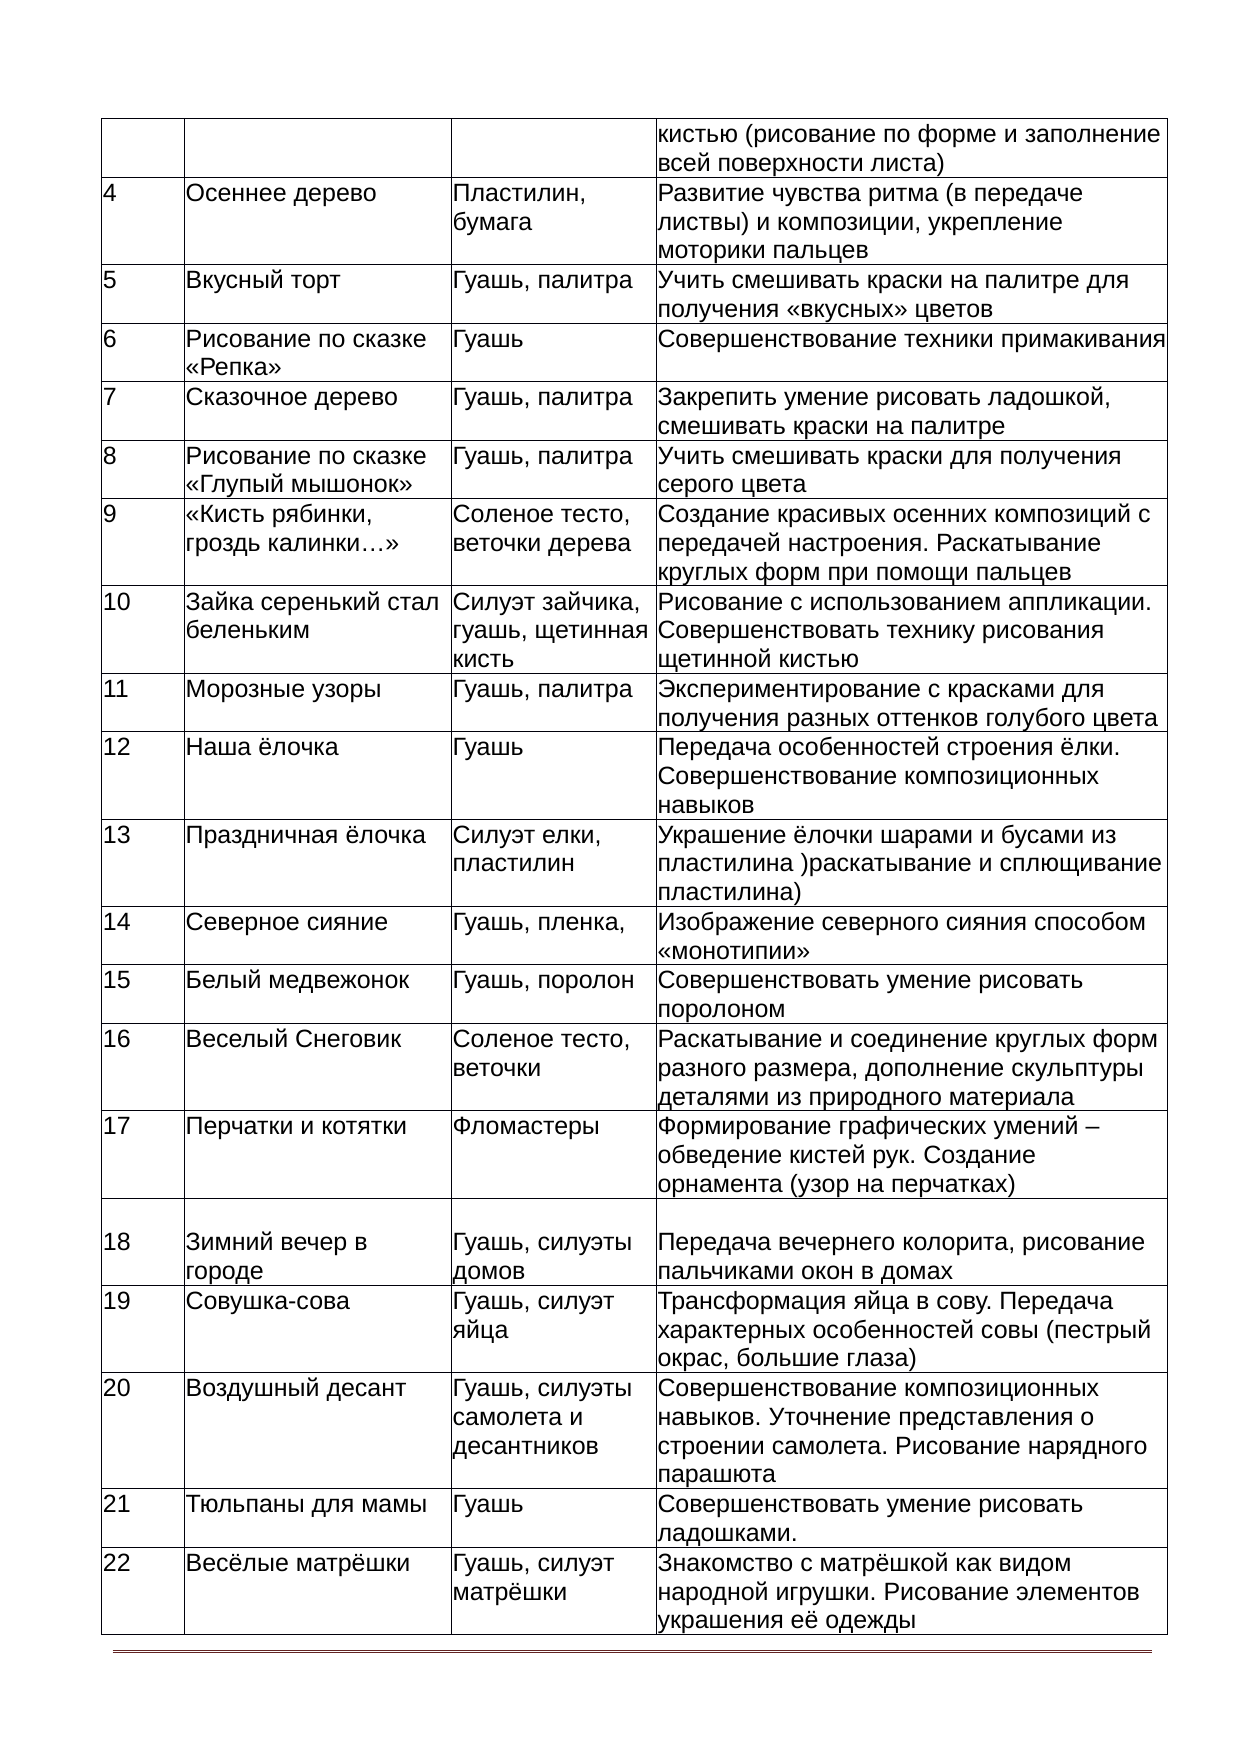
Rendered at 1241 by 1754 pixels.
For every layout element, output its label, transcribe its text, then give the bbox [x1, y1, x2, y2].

table_cell Учить смешивать краски на палитре для получения «вкусных» цветов [657, 265, 1167, 322]
table_cell Фломастеры [452, 1111, 656, 1197]
table_cell Передача вечернего колорита, рисование пальчиками окон в домах [657, 1199, 1167, 1285]
table_cell Рисование по сказке «Репка» [185, 324, 451, 381]
table_cell Перчатки и котятки [185, 1111, 451, 1197]
table_cell Рисование с использованием аппликации. Совершенствовать технику рисования щетинной кистью [657, 586, 1167, 673]
table_cell Вкусный торт [185, 265, 451, 322]
table_cell Совершенствовать умение рисовать поролоном [657, 965, 1167, 1023]
table_cell Гуашь, палитра [452, 382, 656, 439]
table_cell 21 [102, 1489, 184, 1547]
table_cell 11 [102, 674, 184, 731]
table_cell Гуашь, палитра [452, 265, 656, 322]
table_cell Трансформация яйца в сову. Передача характерных особенностей совы (пестрый окрас, большие глаза) [657, 1286, 1167, 1372]
table_cell [185, 119, 451, 177]
table_cell 9 [102, 499, 184, 585]
table_cell 15 [102, 965, 184, 1023]
table_cell Гуашь, пленка, [452, 907, 656, 964]
table_cell Силуэт елки, пластилин [452, 820, 656, 906]
table_cell 7 [102, 382, 184, 439]
table_cell [102, 119, 184, 177]
table_cell Гуашь, поролон [452, 965, 656, 1023]
table_cell 19 [102, 1286, 184, 1372]
table_cell Воздушный десант [185, 1373, 451, 1488]
table_cell Гуашь, силуэт матрёшки [452, 1548, 656, 1634]
table_cell кистью (рисование по форме и заполнение всей поверхности листа) [657, 119, 1167, 177]
table_cell Гуашь, силуэты домов [452, 1199, 656, 1285]
table_cell Совушка-сова [185, 1286, 451, 1372]
table_cell Учить смешивать краски для получения серого цвета [657, 441, 1167, 498]
table_cell Зайка серенький стал беленьким [185, 586, 451, 673]
table_cell Экспериментирование с красками для получения разных оттенков голубого цвета [657, 674, 1167, 731]
table_cell Развитие чувства ритма (в передаче листвы) и композиции, укрепление моторики пальцев [657, 178, 1167, 264]
table_cell 4 [102, 178, 184, 264]
table_cell Рисование по сказке «Глупый мышонок» [185, 441, 451, 498]
table_cell 18 [102, 1199, 184, 1285]
table_cell 20 [102, 1373, 184, 1488]
table_cell 6 [102, 324, 184, 381]
table_cell Праздничная ёлочка [185, 820, 451, 906]
table_cell Зимний вечер в городе [185, 1199, 451, 1285]
table_cell 14 [102, 907, 184, 964]
table_cell Украшение ёлочки шарами и бусами из пластилина )раскатывание и сплющивание пластилина) [657, 820, 1167, 906]
table_cell 13 [102, 820, 184, 906]
table_cell Гуашь [452, 324, 656, 381]
table_cell 12 [102, 732, 184, 818]
table_cell 8 [102, 441, 184, 498]
table_cell Изображение северного сияния способом «монотипии» [657, 907, 1167, 964]
table_cell Закрепить умение рисовать ладошкой, смешивать краски на палитре [657, 382, 1167, 439]
table_cell Гуашь [452, 732, 656, 818]
table_cell Соленое тесто, веточки [452, 1024, 656, 1110]
table_cell Наша ёлочка [185, 732, 451, 818]
table_cell Сказочное дерево [185, 382, 451, 439]
table_cell Осеннее дерево [185, 178, 451, 264]
table_cell Соленое тесто, веточки дерева [452, 499, 656, 585]
table_cell Передача особенностей строения ёлки. Совершенствование композиционных навыков [657, 732, 1167, 818]
table_cell 22 [102, 1548, 184, 1634]
table_cell 16 [102, 1024, 184, 1110]
table_cell Белый медвежонок [185, 965, 451, 1023]
table_cell Гуашь, палитра [452, 441, 656, 498]
table_cell Северное сияние [185, 907, 451, 964]
table_cell Совершенствовать умение рисовать ладошками. [657, 1489, 1167, 1547]
table_cell 5 [102, 265, 184, 322]
table_cell Весёлые матрёшки [185, 1548, 451, 1634]
table_cell Знакомство с матрёшкой как видом народной игрушки. Рисование элементов украшения её одежды [657, 1548, 1167, 1634]
table_cell Гуашь, силуэты самолета и десантников [452, 1373, 656, 1488]
table_cell «Кисть рябинки, гроздь калинки…» [185, 499, 451, 585]
table_cell 10 [102, 586, 184, 673]
table_cell Гуашь, палитра [452, 674, 656, 731]
table_cell Совершенствование техники примакивания [657, 324, 1167, 381]
table_cell Тюльпаны для мамы [185, 1489, 451, 1547]
table_cell Пластилин, бумага [452, 178, 656, 264]
table_cell Гуашь, силуэт яйца [452, 1286, 656, 1372]
table_cell Гуашь [452, 1489, 656, 1547]
table_cell 17 [102, 1111, 184, 1197]
table_cell Морозные узоры [185, 674, 451, 731]
table_cell Создание красивых осенних композиций с передачей настроения. Раскатывание круглых форм при помощи пальцев [657, 499, 1167, 585]
table_cell Силуэт зайчика, гуашь, щетинная кисть [452, 586, 656, 673]
table_cell [452, 119, 656, 177]
table_cell Формирование графических умений – обведение кистей рук. Создание орнамента (узор на перчатках) [657, 1111, 1167, 1197]
table_cell Веселый Снеговик [185, 1024, 451, 1110]
table_cell Раскатывание и соединение круглых форм разного размера, дополнение скульптуры деталями из природного материала [657, 1024, 1167, 1110]
table_cell Совершенствование композиционных навыков. Уточнение представления о строении самолета. Рисование нарядного парашюта [657, 1373, 1167, 1488]
